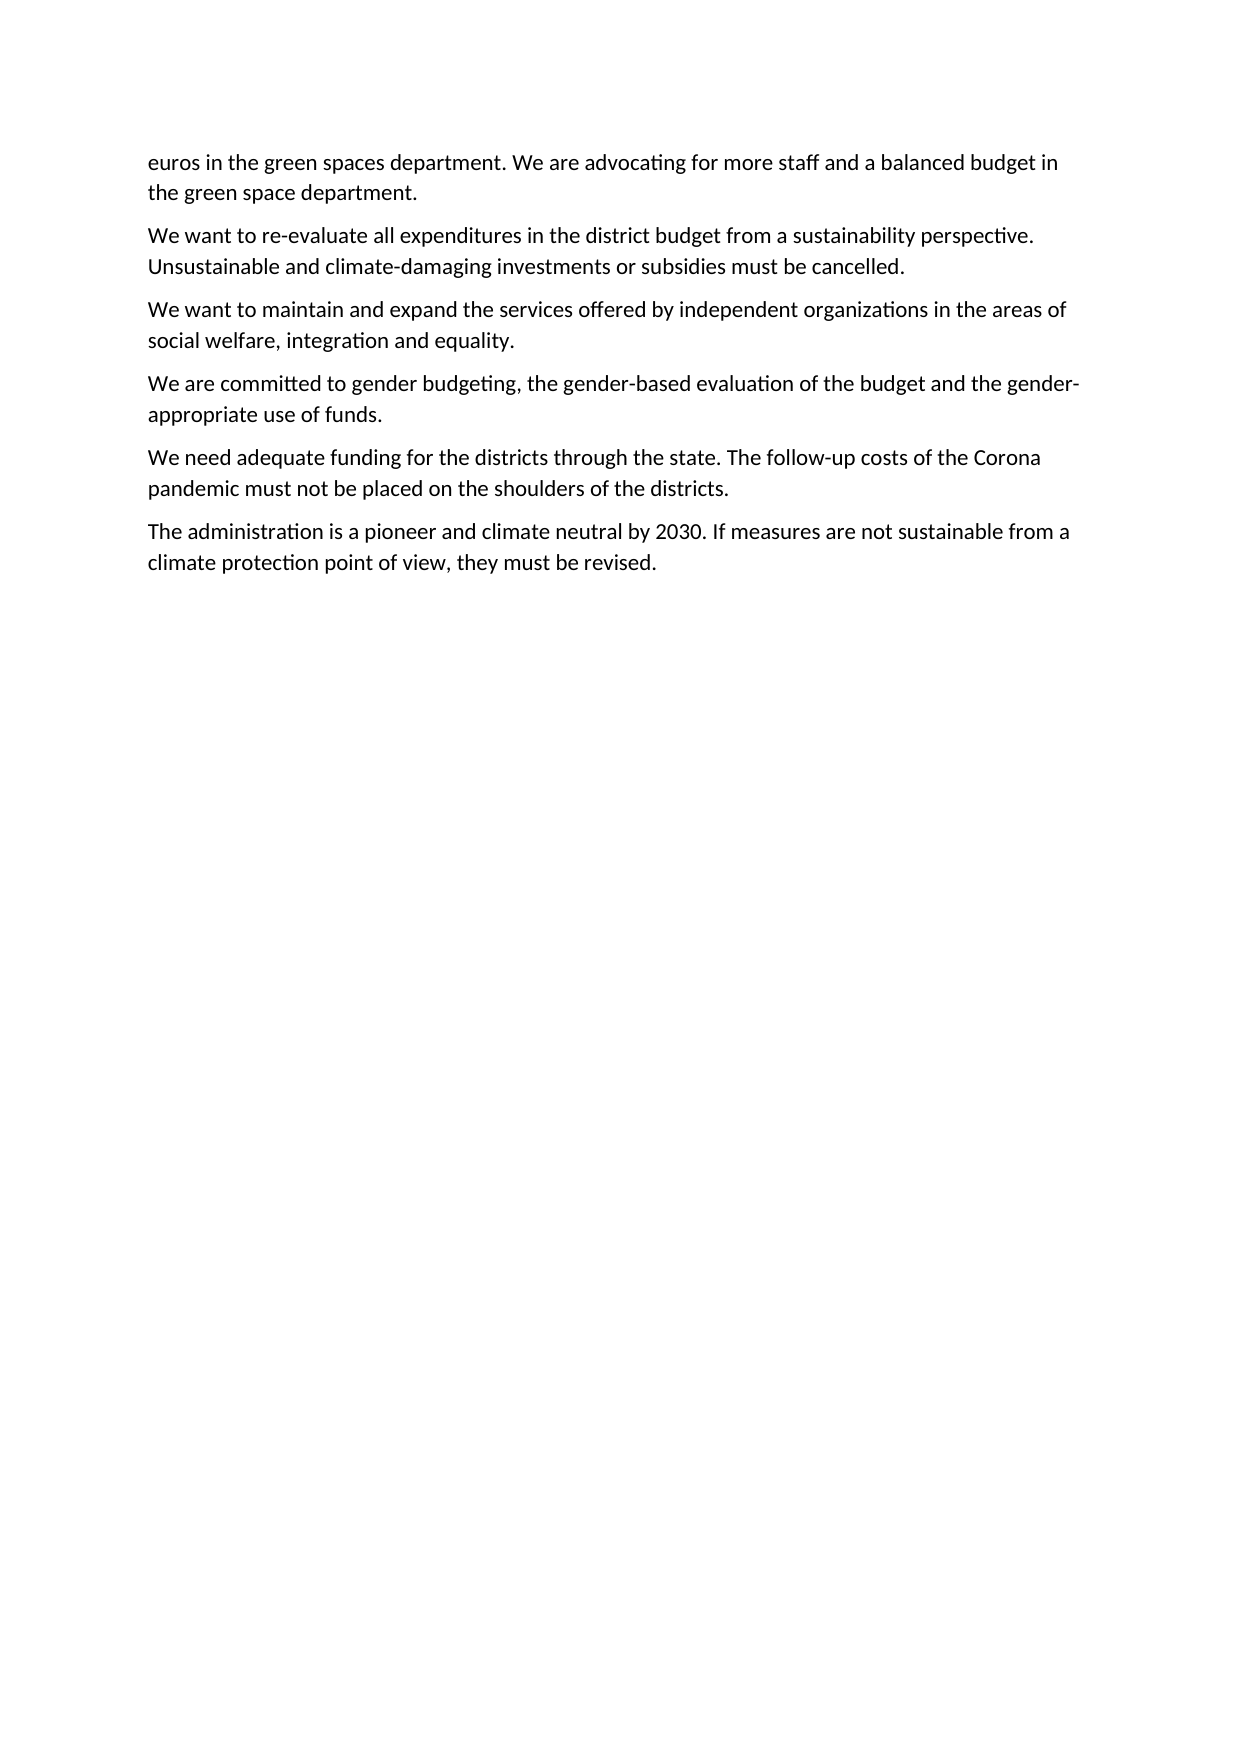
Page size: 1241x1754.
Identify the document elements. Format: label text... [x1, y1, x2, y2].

text The administration is a pioneer and climate neutral by 2030. If measures are not sustainable from a climate protection point of view, they must be revised. [148, 517, 1093, 576]
text We need adequate funding for the districts through the state. The follow-up costs of the Corona pandemic must not be placed on the shoulders of the districts. [148, 443, 1093, 502]
text We want to re-evaluate all expenditures in the district budget from a sustainability perspective. Unsustainable and climate-damaging investments or subsidies must be cancelled. [148, 222, 1093, 280]
text euros in the green spaces department. We are advocating for more staff and a balanced budget in the green space department. [148, 148, 1093, 206]
text We are committed to gender budgeting, the gender-based evaluation of the budget and the gender-appropriate use of funds. [148, 369, 1093, 428]
text We want to maintain and expand the services offered by independent organizations in the areas of social welfare, integration and equality. [148, 296, 1093, 354]
